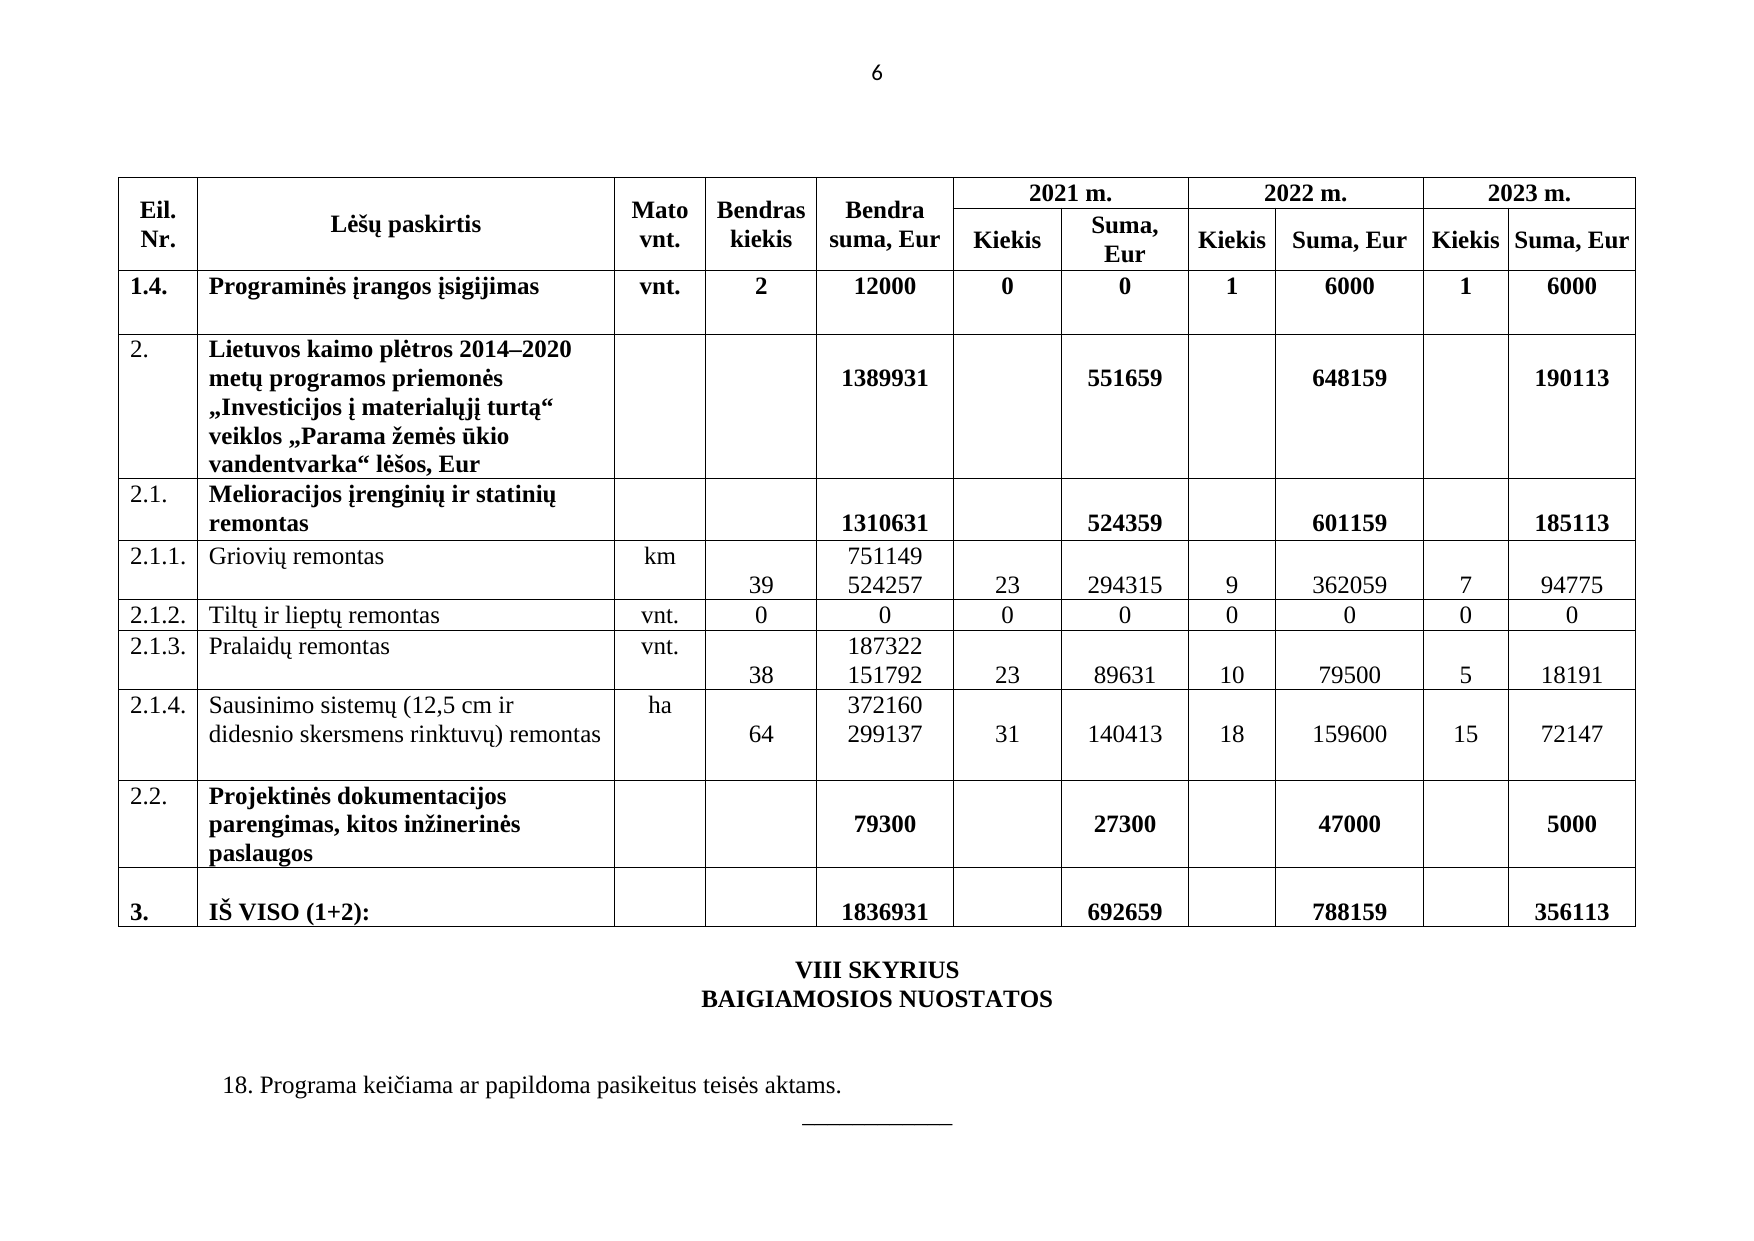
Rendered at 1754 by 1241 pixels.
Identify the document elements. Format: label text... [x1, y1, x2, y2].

table_cell 356113 [1509, 868, 1635, 926]
table_cell 187322 151792 [817, 631, 953, 689]
table_cell vnt. [615, 600, 705, 630]
table_cell 79300 [817, 781, 953, 867]
table_cell Melioracijos įrenginių ir statinių remontas [198, 479, 614, 540]
table_cell 788159 [1276, 868, 1423, 926]
table_cell 89631 [1062, 631, 1188, 689]
table_cell [706, 868, 816, 926]
table_cell 6000 [1276, 271, 1423, 333]
table_cell IŠ VISO (1+2): [198, 868, 614, 926]
table_cell 2. [119, 335, 197, 478]
table_cell [1424, 335, 1508, 478]
table_cell vnt. [615, 271, 705, 333]
table_cell [1189, 781, 1275, 867]
text BAIGIAMOSIOS NUOSTATOS [118, 984, 1635, 1013]
table_cell 648159 [1276, 335, 1423, 478]
table_header 2021 m. [954, 178, 1188, 208]
table_header 2023 m. [1424, 178, 1635, 208]
table_header Bendra suma, Eur [817, 178, 953, 270]
text ____________ [118, 1099, 1635, 1128]
table_cell Kiekis [954, 209, 1061, 270]
table_cell 2.1.3. [119, 631, 197, 689]
table_cell 15 [1424, 690, 1508, 780]
table_cell 2.2. [119, 781, 197, 867]
table_cell 0 [1276, 600, 1423, 630]
table_cell 23 [954, 541, 1061, 599]
table_cell 294315 [1062, 541, 1188, 599]
table_cell 72147 [1509, 690, 1635, 780]
table_cell [615, 868, 705, 926]
table_cell 27300 [1062, 781, 1188, 867]
table_cell Lietuvos kaimo plėtros 2014–2020 metų programos priemonės „Investicijos į materialųjį turtą“ veiklos „Parama žemės ūkio vandentvarka“ lėšos, Eur [198, 335, 614, 478]
table_cell Pralaidų remontas [198, 631, 614, 689]
table_cell Programinės įrangos įsigijimas [198, 271, 614, 333]
table_cell 601159 [1276, 479, 1423, 540]
table_cell [954, 479, 1061, 540]
table_cell ha [615, 690, 705, 780]
table_cell 10 [1189, 631, 1275, 689]
table_cell 372160 299137 [817, 690, 953, 780]
table_cell 23 [954, 631, 1061, 689]
table_cell [615, 479, 705, 540]
table_cell 0 [954, 271, 1061, 333]
table_cell 751149 524257 [817, 541, 953, 599]
table_cell 79500 [1276, 631, 1423, 689]
table_cell 31 [954, 690, 1061, 780]
table_cell [615, 335, 705, 478]
table_cell 1.4. [119, 271, 197, 333]
table_cell 5 [1424, 631, 1508, 689]
table_cell 362059 [1276, 541, 1423, 599]
table_header Eil. Nr. [119, 178, 197, 270]
table_cell 39 [706, 541, 816, 599]
table_cell 0 [1189, 600, 1275, 630]
table_cell 6000 [1509, 271, 1635, 333]
table_cell 2 [706, 271, 816, 333]
table_cell 18191 [1509, 631, 1635, 689]
table_cell [954, 335, 1061, 478]
table_cell 0 [817, 600, 953, 630]
table_cell [1424, 479, 1508, 540]
table_cell Sausinimo sistemų (12,5 cm ir didesnio skersmens rinktuvų) remontas [198, 690, 614, 780]
table_cell 47000 [1276, 781, 1423, 867]
table_cell [706, 781, 816, 867]
table_cell [954, 868, 1061, 926]
table_cell 0 [1062, 600, 1188, 630]
table_cell 692659 [1062, 868, 1188, 926]
table_cell Griovių remontas [198, 541, 614, 599]
table_cell 0 [706, 600, 816, 630]
table_cell 551659 [1062, 335, 1188, 478]
table_cell [954, 781, 1061, 867]
table_cell 2.1.2. [119, 600, 197, 630]
table_cell 2.1. [119, 479, 197, 540]
table_cell 3. [119, 868, 197, 926]
table_cell 5000 [1509, 781, 1635, 867]
table_cell km [615, 541, 705, 599]
table_cell 2.1.1. [119, 541, 197, 599]
table_cell Tiltų ir lieptų remontas [198, 600, 614, 630]
table_header Bendras kiekis [706, 178, 816, 270]
table_cell Suma, Eur [1062, 209, 1188, 270]
table_cell 159600 [1276, 690, 1423, 780]
table_cell [706, 335, 816, 478]
table_cell 1389931 [817, 335, 953, 478]
table_header Lėšų paskirtis [198, 178, 614, 270]
table_cell 38 [706, 631, 816, 689]
table_cell Suma, Eur [1509, 209, 1635, 270]
table_header Mato vnt. [615, 178, 705, 270]
table_cell 524359 [1062, 479, 1188, 540]
table_cell 0 [1062, 271, 1188, 333]
table_cell 94775 [1509, 541, 1635, 599]
table_cell 0 [1509, 600, 1635, 630]
table_cell [1424, 781, 1508, 867]
table_cell 1 [1424, 271, 1508, 333]
table_cell [1189, 335, 1275, 478]
table_cell Kiekis [1424, 209, 1508, 270]
table_cell 18 [1189, 690, 1275, 780]
table_cell 2.1.4. [119, 690, 197, 780]
table_cell [1189, 868, 1275, 926]
table_cell 7 [1424, 541, 1508, 599]
table_cell 0 [1424, 600, 1508, 630]
text VIII SKYRIUS [118, 955, 1635, 984]
table_cell [1189, 479, 1275, 540]
table_cell 1310631 [817, 479, 953, 540]
table_cell 0 [954, 600, 1061, 630]
table_cell Kiekis [1189, 209, 1275, 270]
table_cell Projektinės dokumentacijos parengimas, kitos inžinerinės paslaugos [198, 781, 614, 867]
table_cell 64 [706, 690, 816, 780]
table_cell vnt. [615, 631, 705, 689]
table_cell Suma, Eur [1276, 209, 1423, 270]
table_cell 9 [1189, 541, 1275, 599]
table_cell 190113 [1509, 335, 1635, 478]
table_cell 1836931 [817, 868, 953, 926]
table_cell 185113 [1509, 479, 1635, 540]
table_cell [706, 479, 816, 540]
table_cell [615, 781, 705, 867]
table_cell 140413 [1062, 690, 1188, 780]
table_cell [1424, 868, 1508, 926]
table_header 2022 m. [1189, 178, 1423, 208]
text 18. Programa keičiama ar papildoma pasikeitus teisės aktams. [118, 1070, 1635, 1099]
table_cell 1 [1189, 271, 1275, 333]
table_cell 12000 [817, 271, 953, 333]
